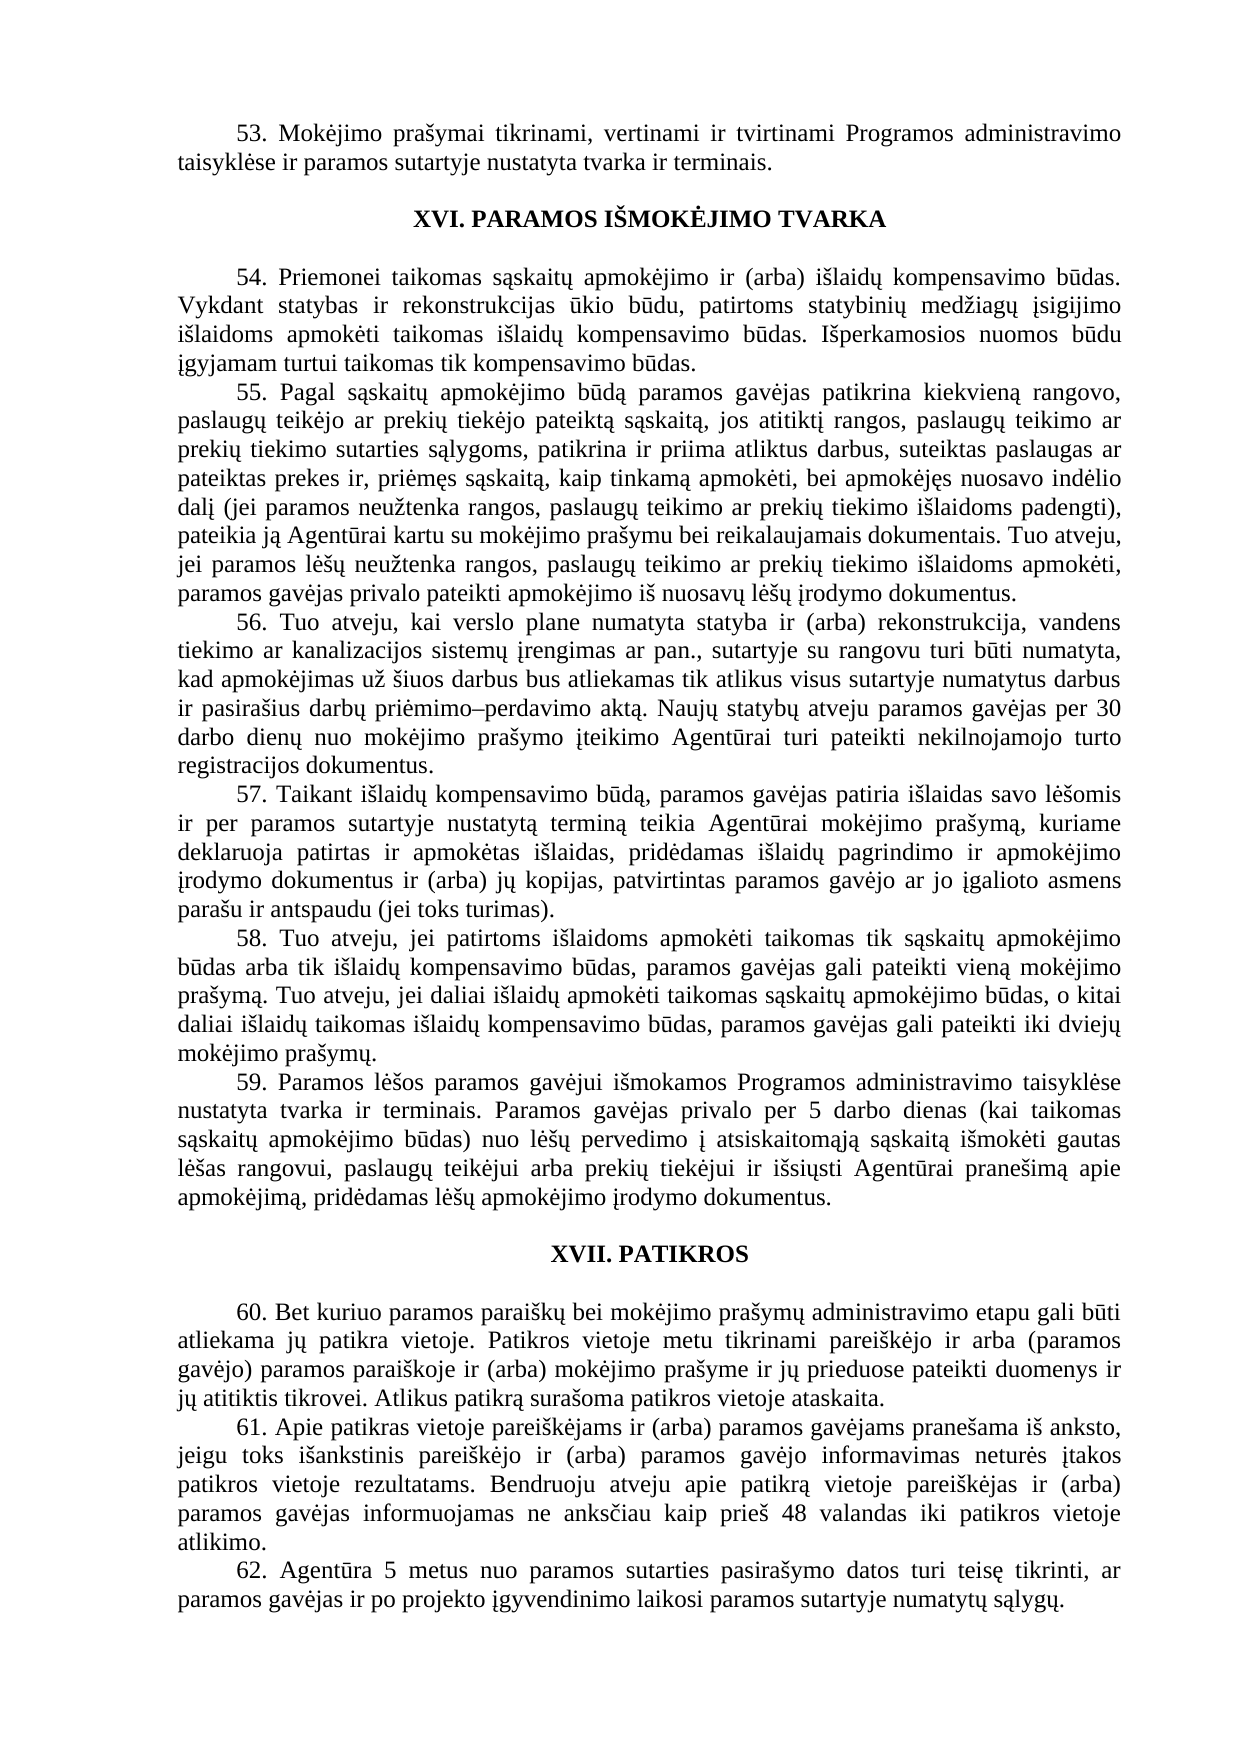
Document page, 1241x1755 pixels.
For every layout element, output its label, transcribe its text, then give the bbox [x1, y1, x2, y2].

text 61. Apie patikras vietoje pareiškėjams ir (arba) paramos gavėjams pranešama iš anksto, jeigu toks išankstinis pareiškėjo ir (arba) paramos gavėjo informavimas neturės įtakos patikros vietoje rezultatams. Bendruoju atveju apie patikrą vietoje pareiškėjas ir (arba) paramos gavėjas informuojamas ne anksčiau kaip prieš 48 valandas iki patikros vietoje atlikimo. [177, 1412, 1122, 1556]
text 60. Bet kuriuo paramos paraiškų bei mokėjimo prašymų administravimo etapu gali būti atliekama jų patikra vietoje. Patikros vietoje metu tikrinami pareiškėjo ir arba (paramos gavėjo) paramos paraiškoje ir (arba) mokėjimo prašyme ir jų prieduose pateikti duomenys ir jų atitiktis tikrovei. Atlikus patikrą surašoma patikros vietoje ataskaita. [177, 1297, 1122, 1412]
text XVI. PARAMOS IŠMOKĖJIMO TVARKA [177, 204, 1122, 233]
text 58. Tuo atveju, jei patirtoms išlaidoms apmokėti taikomas tik sąskaitų apmokėjimo būdas arba tik išlaidų kompensavimo būdas, paramos gavėjas gali pateikti vieną mokėjimo prašymą. Tuo atveju, jei daliai išlaidų apmokėti taikomas sąskaitų apmokėjimo būdas, o kitai daliai išlaidų taikomas išlaidų kompensavimo būdas, paramos gavėjas gali pateikti iki dviejų mokėjimo prašymų. [177, 923, 1122, 1067]
text 56. Tuo atveju, kai verslo plane numatyta statyba ir (arba) rekonstrukcija, vandens tiekimo ar kanalizacijos sistemų įrengimas ar pan., sutartyje su rangovu turi būti numatyta, kad apmokėjimas už šiuos darbus bus atliekamas tik atlikus visus sutartyje numatytus darbus ir pasirašius darbų priėmimo–perdavimo aktą. Naujų statybų atveju paramos gavėjas per 30 darbo dienų nuo mokėjimo prašymo įteikimo Agentūrai turi pateikti nekilnojamojo turto registracijos dokumentus. [177, 607, 1122, 779]
text 59. Paramos lėšos paramos gavėjui išmokamos Programos administravimo taisyklėse nustatyta tvarka ir terminais. Paramos gavėjas privalo per 5 darbo dienas (kai taikomas sąskaitų apmokėjimo būdas) nuo lėšų pervedimo į atsiskaitomąją sąskaitą išmokėti gautas lėšas rangovui, paslaugų teikėjui arba prekių tiekėjui ir išsiųsti Agentūrai pranešimą apie apmokėjimą, pridėdamas lėšų apmokėjimo įrodymo dokumentus. [177, 1067, 1122, 1211]
text 57. Taikant išlaidų kompensavimo būdą, paramos gavėjas patiria išlaidas savo lėšomis ir per paramos sutartyje nustatytą terminą teikia Agentūrai mokėjimo prašymą, kuriame deklaruoja patirtas ir apmokėtas išlaidas, pridėdamas išlaidų pagrindimo ir apmokėjimo įrodymo dokumentus ir (arba) jų kopijas, patvirtintas paramos gavėjo ar jo įgalioto asmens parašu ir antspaudu (jei toks turimas). [177, 779, 1122, 923]
text 62. Agentūra 5 metus nuo paramos sutarties pasirašymo datos turi teisę tikrinti, ar paramos gavėjas ir po projekto įgyvendinimo laikosi paramos sutartyje numatytų sąlygų. [177, 1556, 1122, 1613]
text XVII. PATIKROS [177, 1239, 1122, 1268]
text 54. Priemonei taikomas sąskaitų apmokėjimo ir (arba) išlaidų kompensavimo būdas. Vykdant statybas ir rekonstrukcijas ūkio būdu, patirtoms statybinių medžiagų įsigijimo išlaidoms apmokėti taikomas išlaidų kompensavimo būdas. Išperkamosios nuomos būdu įgyjamam turtui taikomas tik kompensavimo būdas. [177, 262, 1122, 377]
text 53. Mokėjimo prašymai tikrinami, vertinami ir tvirtinami Programos administravimo taisyklėse ir paramos sutartyje nustatyta tvarka ir terminais. [177, 118, 1122, 176]
text 55. Pagal sąskaitų apmokėjimo būdą paramos gavėjas patikrina kiekvieną rangovo, paslaugų teikėjo ar prekių tiekėjo pateiktą sąskaitą, jos atitiktį rangos, paslaugų teikimo ar prekių tiekimo sutarties sąlygoms, patikrina ir priima atliktus darbus, suteiktas paslaugas ar pateiktas prekes ir, priėmęs sąskaitą, kaip tinkamą apmokėti, bei apmokėjęs nuosavo indėlio dalį (jei paramos neužtenka rangos, paslaugų teikimo ar prekių tiekimo išlaidoms padengti), pateikia ją Agentūrai kartu su mokėjimo prašymu bei reikalaujamais dokumentais. Tuo atveju, jei paramos lėšų neužtenka rangos, paslaugų teikimo ar prekių tiekimo išlaidoms apmokėti, paramos gavėjas privalo pateikti apmokėjimo iš nuosavų lėšų įrodymo dokumentus. [177, 377, 1122, 607]
